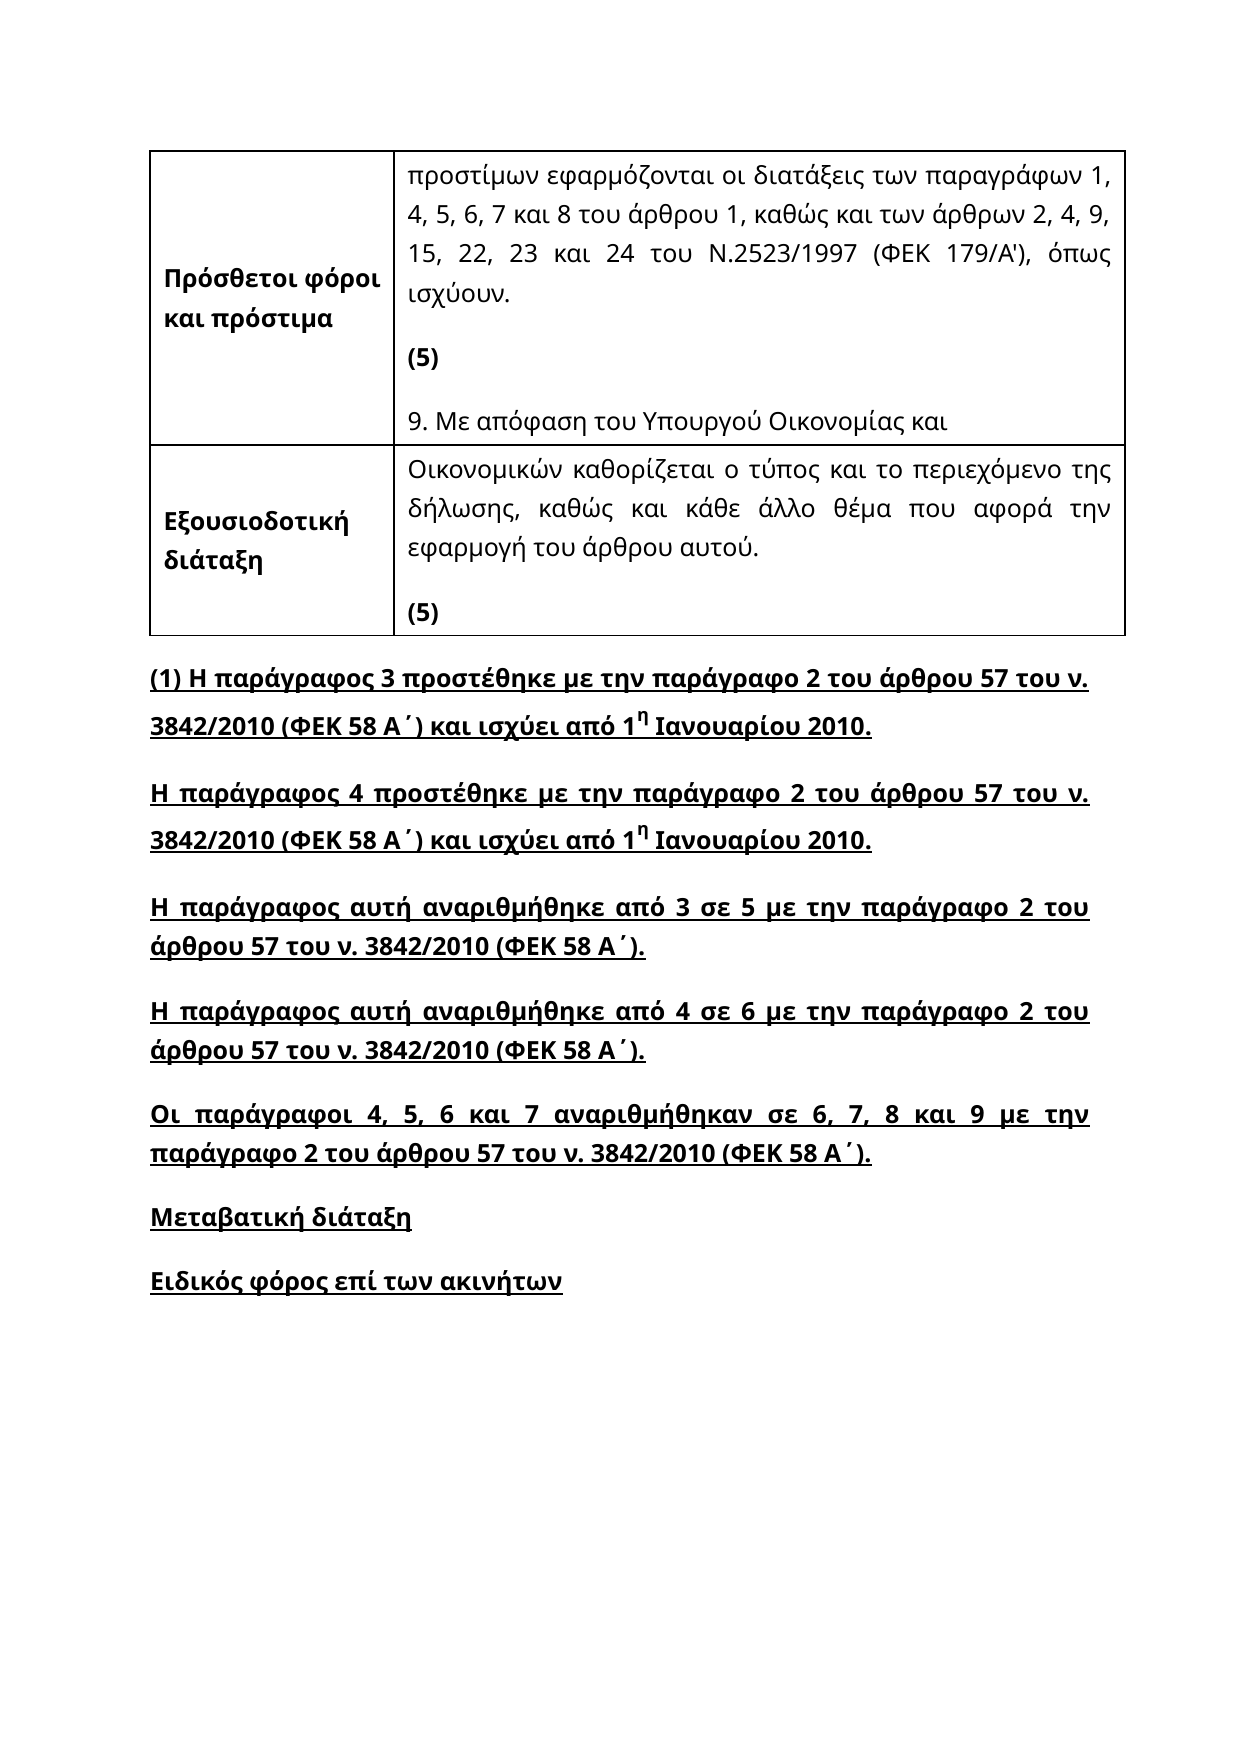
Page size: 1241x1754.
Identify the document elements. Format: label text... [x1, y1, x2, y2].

text άρθρου 57 του ν. 3842/2010 (ΦΕΚ 58 Α΄). [150, 1024, 1090, 1066]
text (1) Η παράγραφος 3 προστέθηκε με την παράγραφο 2 του άρθρου 57 του ν. 3842/2010 (ΦΕΚ 58 Α΄) και ισχύει από 1η Ιανουαρίου 2010. [150, 661, 1090, 744]
table_cell προστίμων εφαρμόζονται οι διατάξεις των παραγράφων 1, 4, 5, 6, 7 και 8 του άρθρου 1, καθώς και των άρθρων 2, 4, 9, 15, 22, 23 και 24 του Ν.2523/1997 (ΦΕΚ 179/Α'), όπως ισχύουν. (5) 9. Με απόφαση του Υπουργού Οικονομίας και [395, 152, 1124, 444]
table_cell Εξουσιοδοτική διάταξη [151, 446, 393, 634]
text Η παράγραφος αυτή αναριθμήθηκε από 3 σε 5 με την παράγραφο 2 του [150, 890, 1090, 919]
table_cell Πρόσθετοι φόροι και πρόστιμα [151, 152, 393, 444]
text Ειδικός φόρος επί των ακινήτων [150, 1264, 1090, 1298]
table_cell Οικονομικών καθορίζεται ο τύπος και το περιεχόμενο της δήλωσης, καθώς και κάθε άλλο θέμα που αφορά την εφαρμογή του άρθρου αυτού. (5) [395, 446, 1124, 634]
text Μεταβατική διάταξη [150, 1200, 1090, 1234]
text Η παράγραφος 4 προστέθηκε με την παράγραφο 2 του άρθρου 57 του ν. 3842/2010 (ΦΕΚ 58 Α΄) και ισχύει από 1η Ιανουαρίου 2010. [150, 806, 1090, 858]
text Η παράγραφος αυτή αναριθμήθηκε από 4 σε 6 με την παράγραφο 2 του [150, 993, 1090, 1022]
text παράγραφο 2 του άρθρου 57 του ν. 3842/2010 (ΦΕΚ 58 Α΄). [150, 1127, 1090, 1170]
text Η παράγραφος 4 προστέθηκε με την παράγραφο 2 του άρθρου 57 του ν. 3842/2010 (ΦΕΚ 58 Α΄) και ισχύει από 1η Ιανουαρίου 2010. [150, 776, 1090, 804]
text Οι παράγραφοι 4, 5, 6 και 7 αναριθμήθηκαν σε 6, 7, 8 και 9 με την [150, 1097, 1090, 1125]
text άρθρου 57 του ν. 3842/2010 (ΦΕΚ 58 Α΄). [150, 921, 1090, 963]
